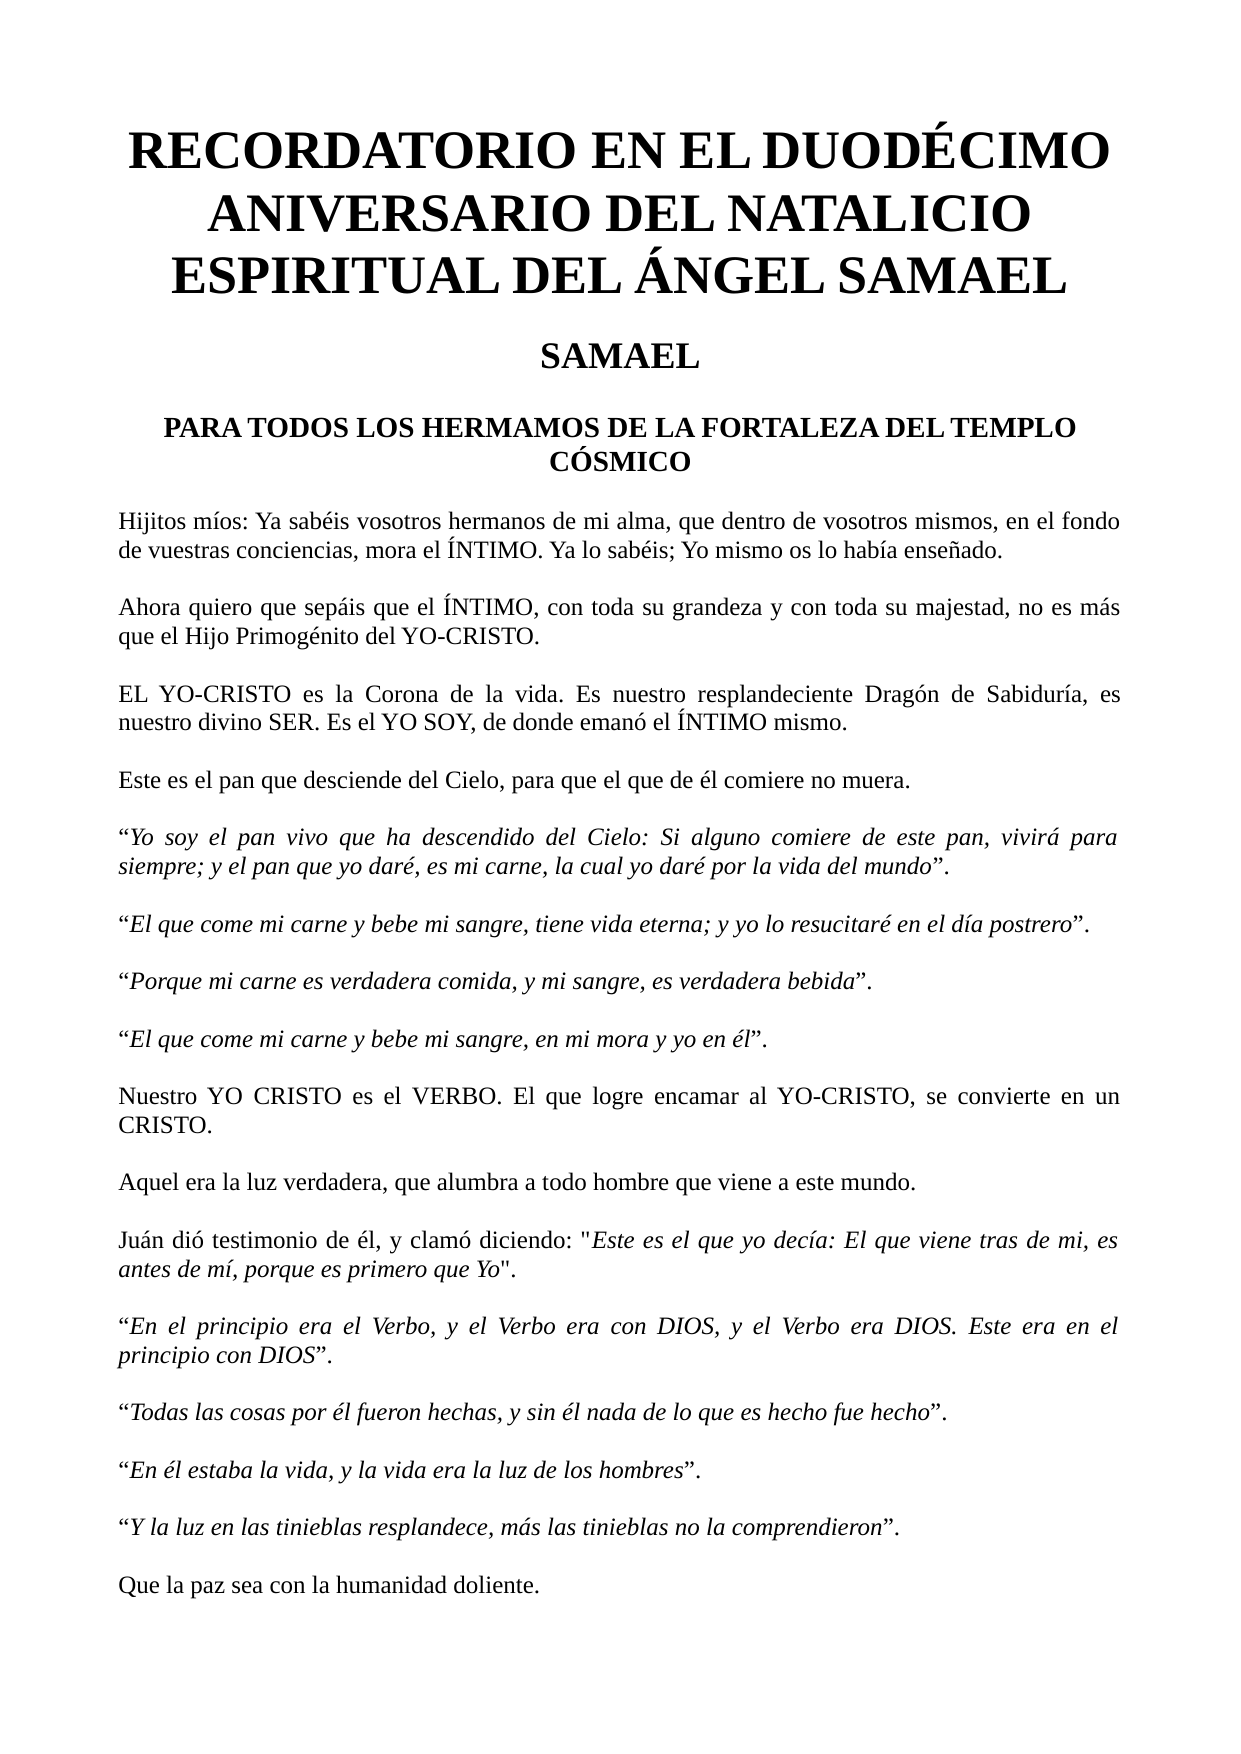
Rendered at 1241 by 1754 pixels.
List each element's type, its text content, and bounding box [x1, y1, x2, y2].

text “Todas las cosas por él fueron hechas, y sin él nada de lo que es hecho fue hecho”. [118, 1397, 1122, 1426]
text Nuestro YO CRISTO es el VERBO. El que logre encamar al YO-CRISTO, se convierte en un CRISTO. [118, 1081, 1122, 1139]
text “Yo soy el pan vivo que ha descendido del Cielo: Si alguno comiere de este pan, vivirá para siempre; y el pan que yo daré, es mi carne, la cual yo daré por la vida del mundo”. [118, 822, 1122, 880]
text Aquel era la luz verdadera, que alumbra a todo hombre que viene a este mundo. [118, 1167, 1122, 1196]
text Este es el pan que desciende del Cielo, para que el que de él comiere no muera. [118, 765, 1122, 794]
text Juán dió testimonio de él, y clamó diciendo: "Este es el que yo decía: El que viene tras de mi, es antes de mí, porque es primero que Yo". [118, 1225, 1122, 1282]
text “El que come mi carne y bebe mi sangre, tiene vida eterna; y yo lo resucitaré en el día postrero”. [118, 909, 1122, 937]
text PARA TODOS LOS HERMAMOS DE LA FORTALEZA DEL TEMPLO CÓSMICO [118, 410, 1122, 477]
text “El que come mi carne y bebe mi sangre, en mi mora y yo en él”. [118, 1024, 1122, 1052]
text RECORDATORIO EN EL DUODÉCIMO ANIVERSARIO DEL NATALICIO ESPIRITUAL DEL ÁNGEL SAMAEL [118, 118, 1122, 305]
text Que la paz sea con la humanidad doliente. [118, 1570, 1122, 1599]
text Hijitos míos: Ya sabéis vosotros hermanos de mi alma, que dentro de vosotros mismos, en el fondo de vuestras conciencias, mora el ÍNTIMO. Ya lo sabéis; Yo mismo os lo había enseñado. [118, 506, 1122, 564]
text EL YO-CRISTO es la Corona de la vida. Es nuestro resplandeciente Dragón de Sabiduría, es nuestro divino SER. Es el YO SOY, de donde emanó el ÍNTIMO mismo. [118, 679, 1122, 736]
text “En él estaba la vida, y la vida era la luz de los hombres”. [118, 1455, 1122, 1484]
text “Porque mi carne es verdadera comida, y mi sangre, es verdadera bebida”. [118, 966, 1122, 995]
text “Y la luz en las tinieblas resplandece, más las tinieblas no la comprendieron”. [118, 1512, 1122, 1541]
text SAMAEL [118, 334, 1122, 377]
text Ahora quiero que sepáis que el ÍNTIMO, con toda su grandeza y con toda su majestad, no es más que el Hijo Primogénito del YO-CRISTO. [118, 592, 1122, 650]
text “En el principio era el Verbo, y el Verbo era con DIOS, y el Verbo era DIOS. Este era en el principio con DIOS”. [118, 1311, 1122, 1369]
